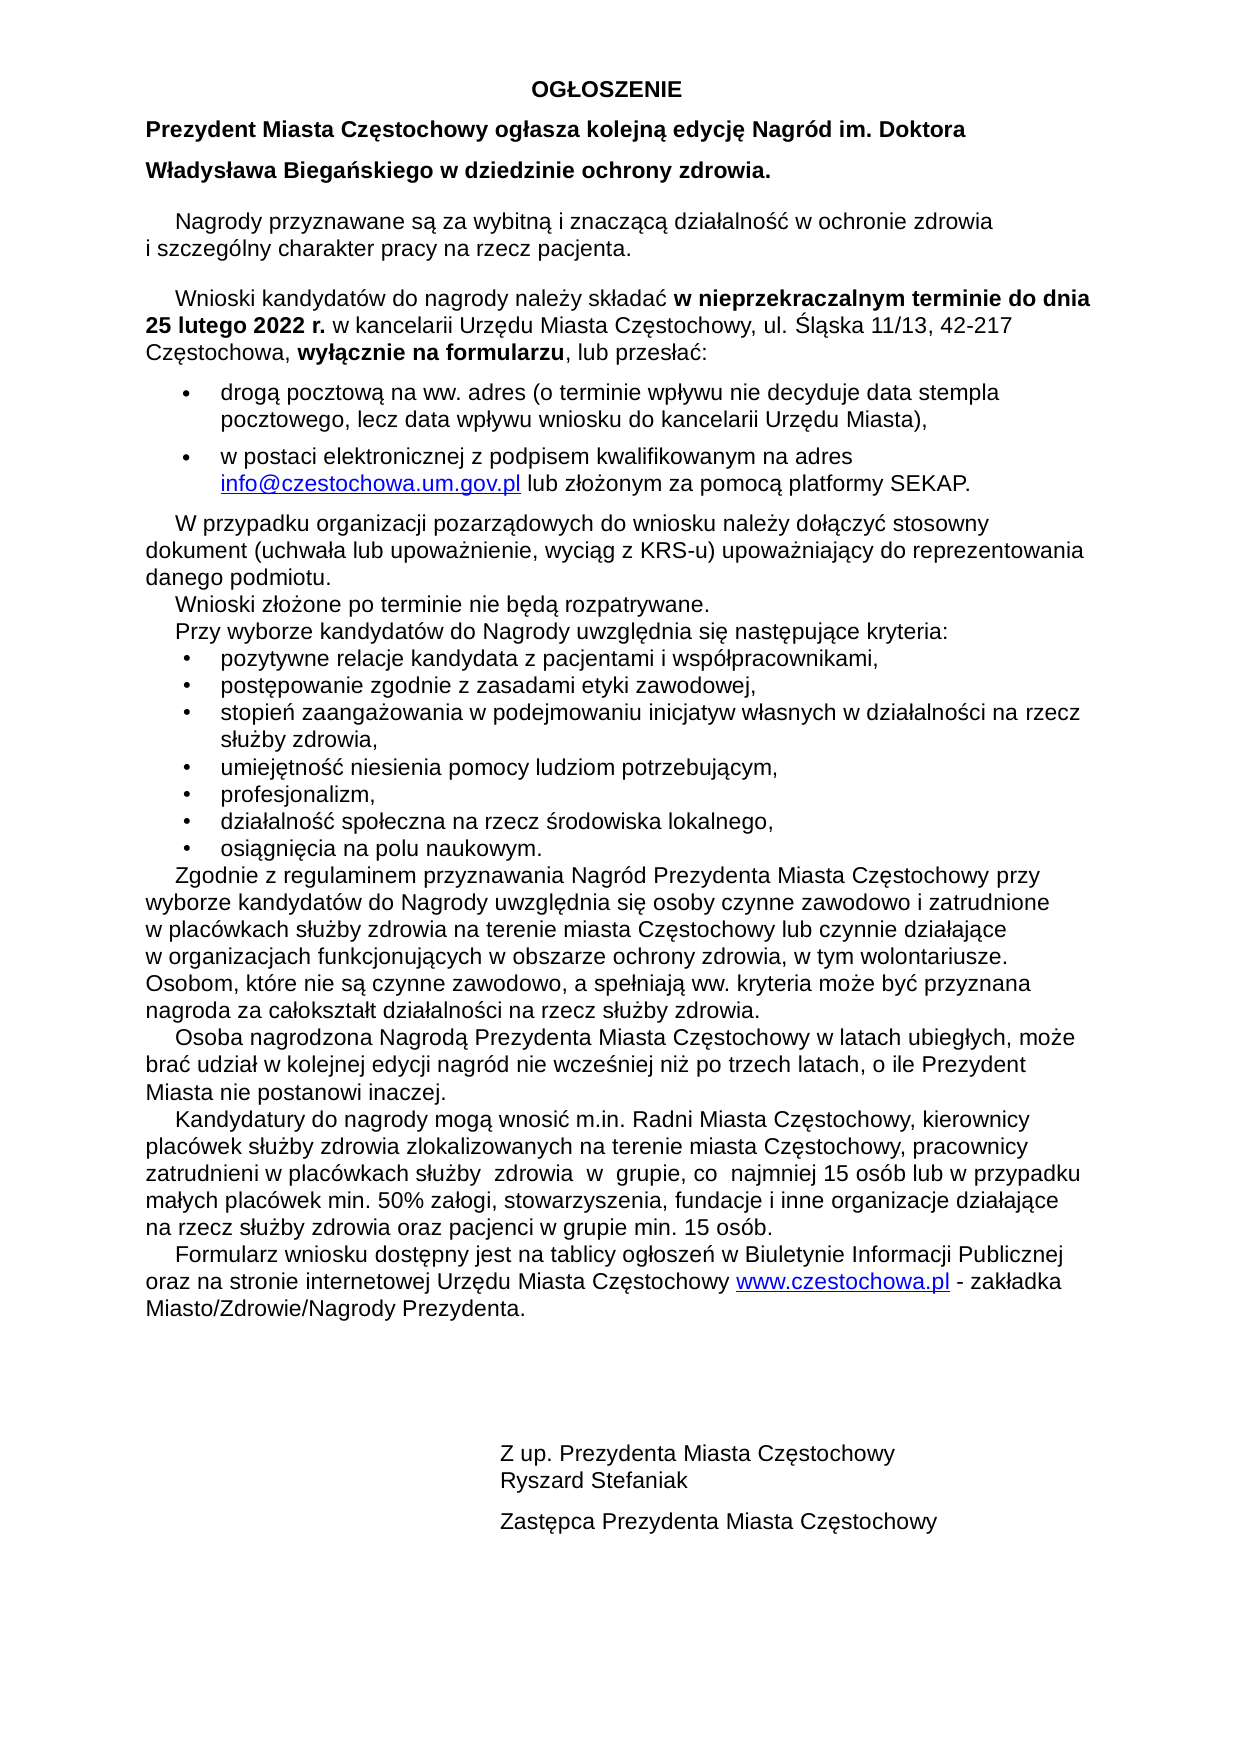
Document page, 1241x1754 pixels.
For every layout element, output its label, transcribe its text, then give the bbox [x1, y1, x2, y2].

text Przy wyborze kandydatów do Nagrody uwzględnia się następujące kryteria: [145, 617, 1094, 644]
text W przypadku organizacji pozarządowych do wniosku należy dołączyć stosowny dokument (uchwała lub upoważnienie, wyciąg z KRS-u) upoważniający do reprezentowania danego podmiotu. [145, 509, 1094, 590]
text Kandydatury do nagrody mogą wnosić m.in. Radni Miasta Częstochowy, kierownicy placówek służby zdrowia zlokalizowanych na terenie miasta Częstochowy, pracownicy zatrudnieni w placówkach służby zdrowia w grupie, co najmniej 15 osób lub w przypadku małych placówek min. 50% załogi, stowarzyszenia, fundacje i inne organizacje działające na rzecz służby zdrowia oraz pacjenci w grupie min. 15 osób. [145, 1105, 1094, 1240]
text Wnioski złożone po terminie nie będą rozpatrywane. [145, 590, 1094, 617]
list drogą pocztową na ww. adres (o terminie wpływu nie decyduje data stempla pocztowego, lecz data wpływu wniosku do kancelarii Urzędu Miasta), [183, 378, 1094, 432]
list profesjonalizm, [183, 780, 1094, 807]
list działalność społeczna na rzecz środowiska lokalnego, [183, 807, 1094, 834]
text Formularz wniosku dostępny jest na tablicy ogłoszeń w Biuletynie Informacji Publicznej oraz na stronie internetowej Urzędu Miasta Częstochowy www.czestochowa.pl - zakładka Miasto/Zdrowie/Nagrody Prezydenta. [145, 1240, 1094, 1322]
list Zastępca Prezydenta Miasta Częstochowy [500, 1507, 1094, 1534]
text Prezydent Miasta Częstochowy ogłasza kolejną edycję Nagród im. Doktora Władysława Biegańskiego w dziedzinie ochrony zdrowia. [145, 116, 1094, 183]
list stopień zaangażowania w podejmowaniu inicjatyw własnych w działalności na rzecz służby zdrowia, [183, 699, 1094, 753]
list Ryszard Stefaniak [500, 1467, 1094, 1494]
text Zgodnie z regulaminem przyznawania Nagród Prezydenta Miasta Częstochowy przy wyborze kandydatów do Nagrody uwzględnia się osoby czynne zawodowo i zatrudnione w placówkach służby zdrowia na terenie miasta Częstochowy lub czynnie działające w organizacjach funkcjonujących w obszarze ochrony zdrowia, w tym wolontariusze. Osobom, które nie są czynne zawodowo, a spełniają ww. kryteria może być przyznana nagroda za całokształt działalności na rzecz służby zdrowia. [145, 861, 1094, 1024]
list osiągnięcia na polu naukowym. [183, 834, 1094, 861]
list pozytywne relacje kandydata z pacjentami i współpracownikami, [183, 644, 1094, 672]
text Wnioski kandydatów do nagrody należy składać w nieprzekraczalnym terminie do dnia 25 lutego 2022 r. w kancelarii Urzędu Miasta Częstochowy, ul. Śląska 11/13, 42-217 Częstochowa, wyłącznie na formularzu, lub przesłać: [145, 284, 1094, 366]
list w postaci elektronicznej z podpisem kwalifikowanym na adres info@czestochowa.um.gov.pl lub złożonym za pomocą platformy SEKAP. [183, 442, 1094, 497]
text Z up. Prezydenta Miasta Częstochowy [500, 1440, 1094, 1467]
text Nagrody przyznawane są za wybitną i znaczącą działalność w ochronie zdrowia i szczególny charakter pracy na rzecz pacjenta. [145, 207, 1094, 261]
text Osoba nagrodzona Nagrodą Prezydenta Miasta Częstochowy w latach ubiegłych, może brać udział w kolejnej edycji nagród nie wcześniej niż po trzech latach, o ile Prezydent Miasta nie postanowi inaczej. [145, 1024, 1094, 1105]
list umiejętność niesienia pomocy ludziom potrzebującym, [183, 753, 1094, 780]
list postępowanie zgodnie z zasadami etyki zawodowej, [183, 672, 1094, 699]
text OGŁOSZENIE [147, 75, 1094, 102]
